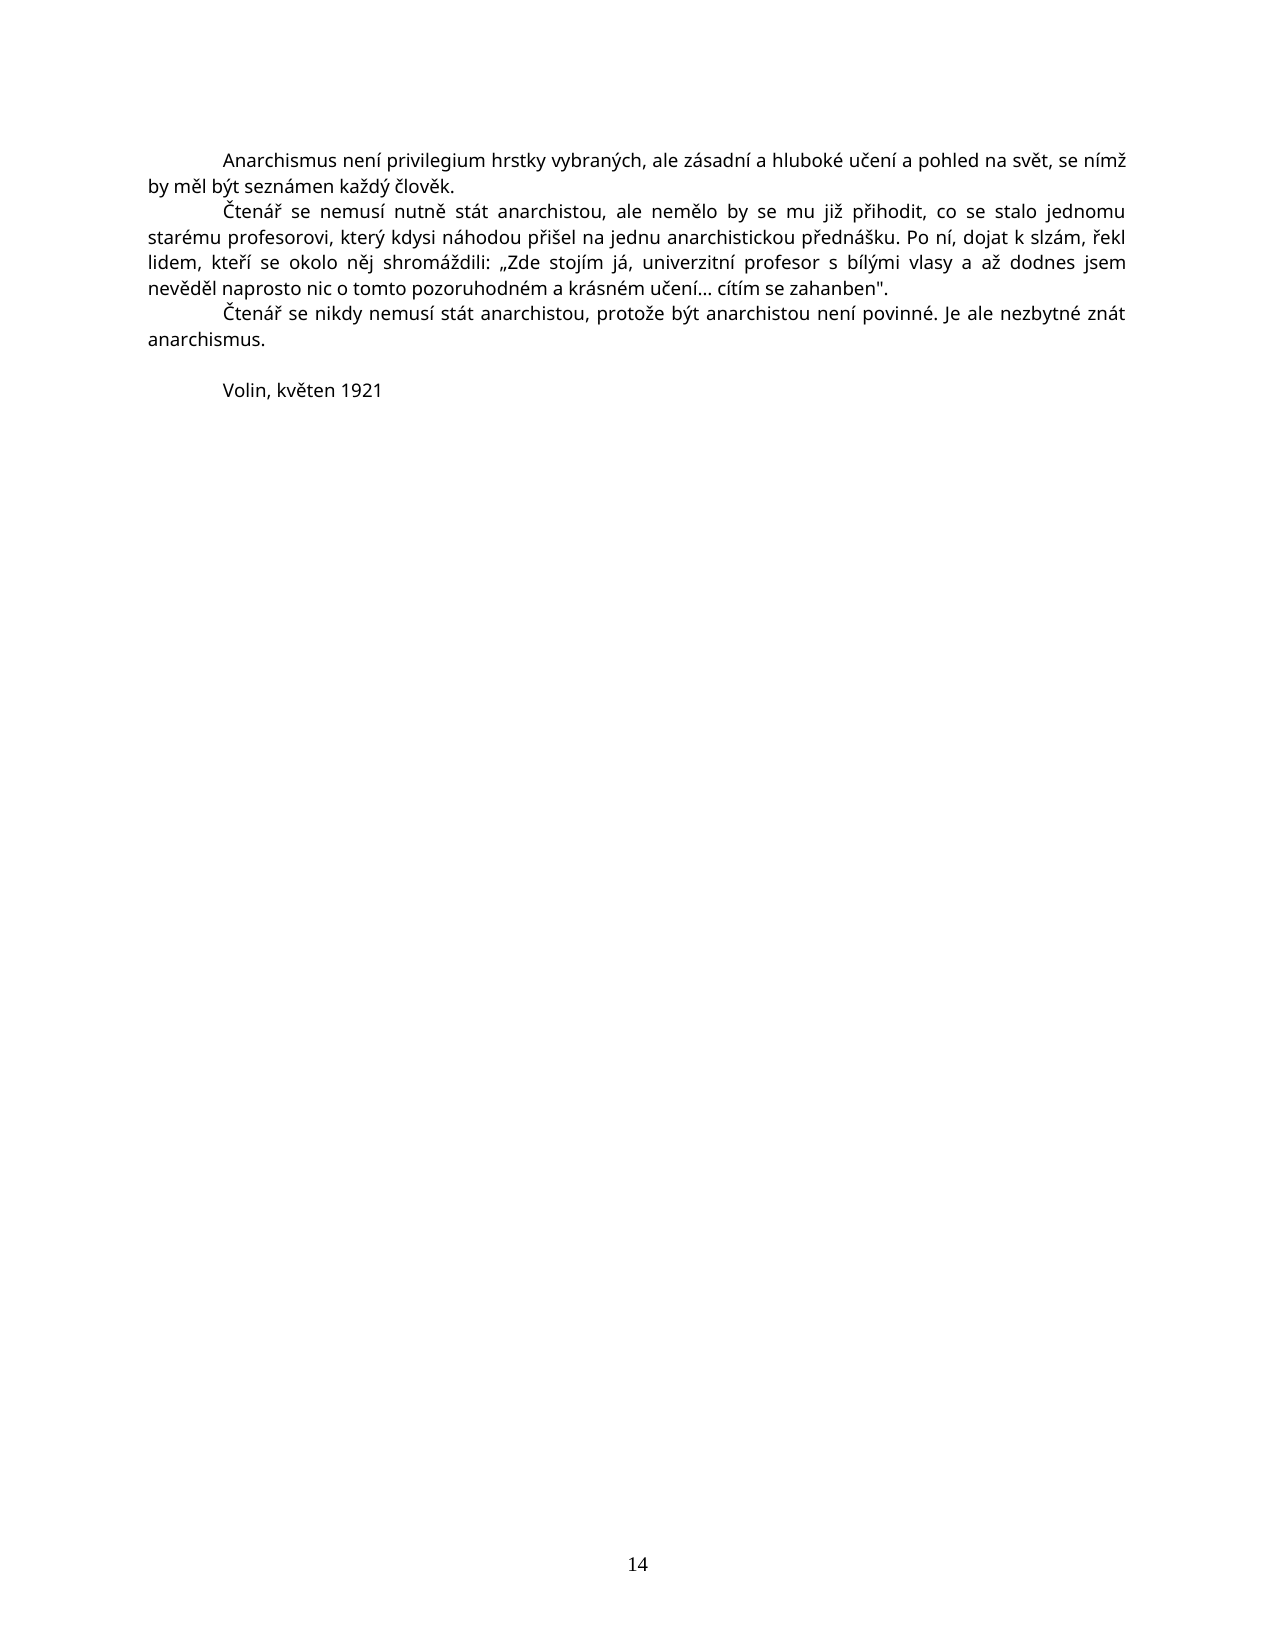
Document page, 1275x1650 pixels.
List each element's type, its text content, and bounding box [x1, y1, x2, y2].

text Anarchismus není privilegium hrstky vybraných, ale zásadní a hluboké učení a pohled na svět, se nímž by měl být seznámen každý člověk. [148, 148, 1127, 199]
text Čtenář se nikdy nemusí stát anarchistou, protože být anarchistou není povinné. Je ale nezbytné znát anarchismus. [148, 301, 1127, 352]
text Čtenář se nemusí nutně stát anarchistou, ale nemělo by se mu již přihodit, co se stalo jednomu starému profesorovi, který kdysi náhodou přišel na jednu anarchistickou přednášku. Po ní, dojat k slzám, řekl lidem, kteří se okolo něj shromáždili: „Zde stojím já, univerzitní profesor s bílými vlasy a až dodnes jsem nevěděl naprosto nic o tomto pozoruhodném a krásném učení… cítím se zahanben". [148, 199, 1127, 301]
text Volin, květen 1921 [148, 377, 1127, 403]
